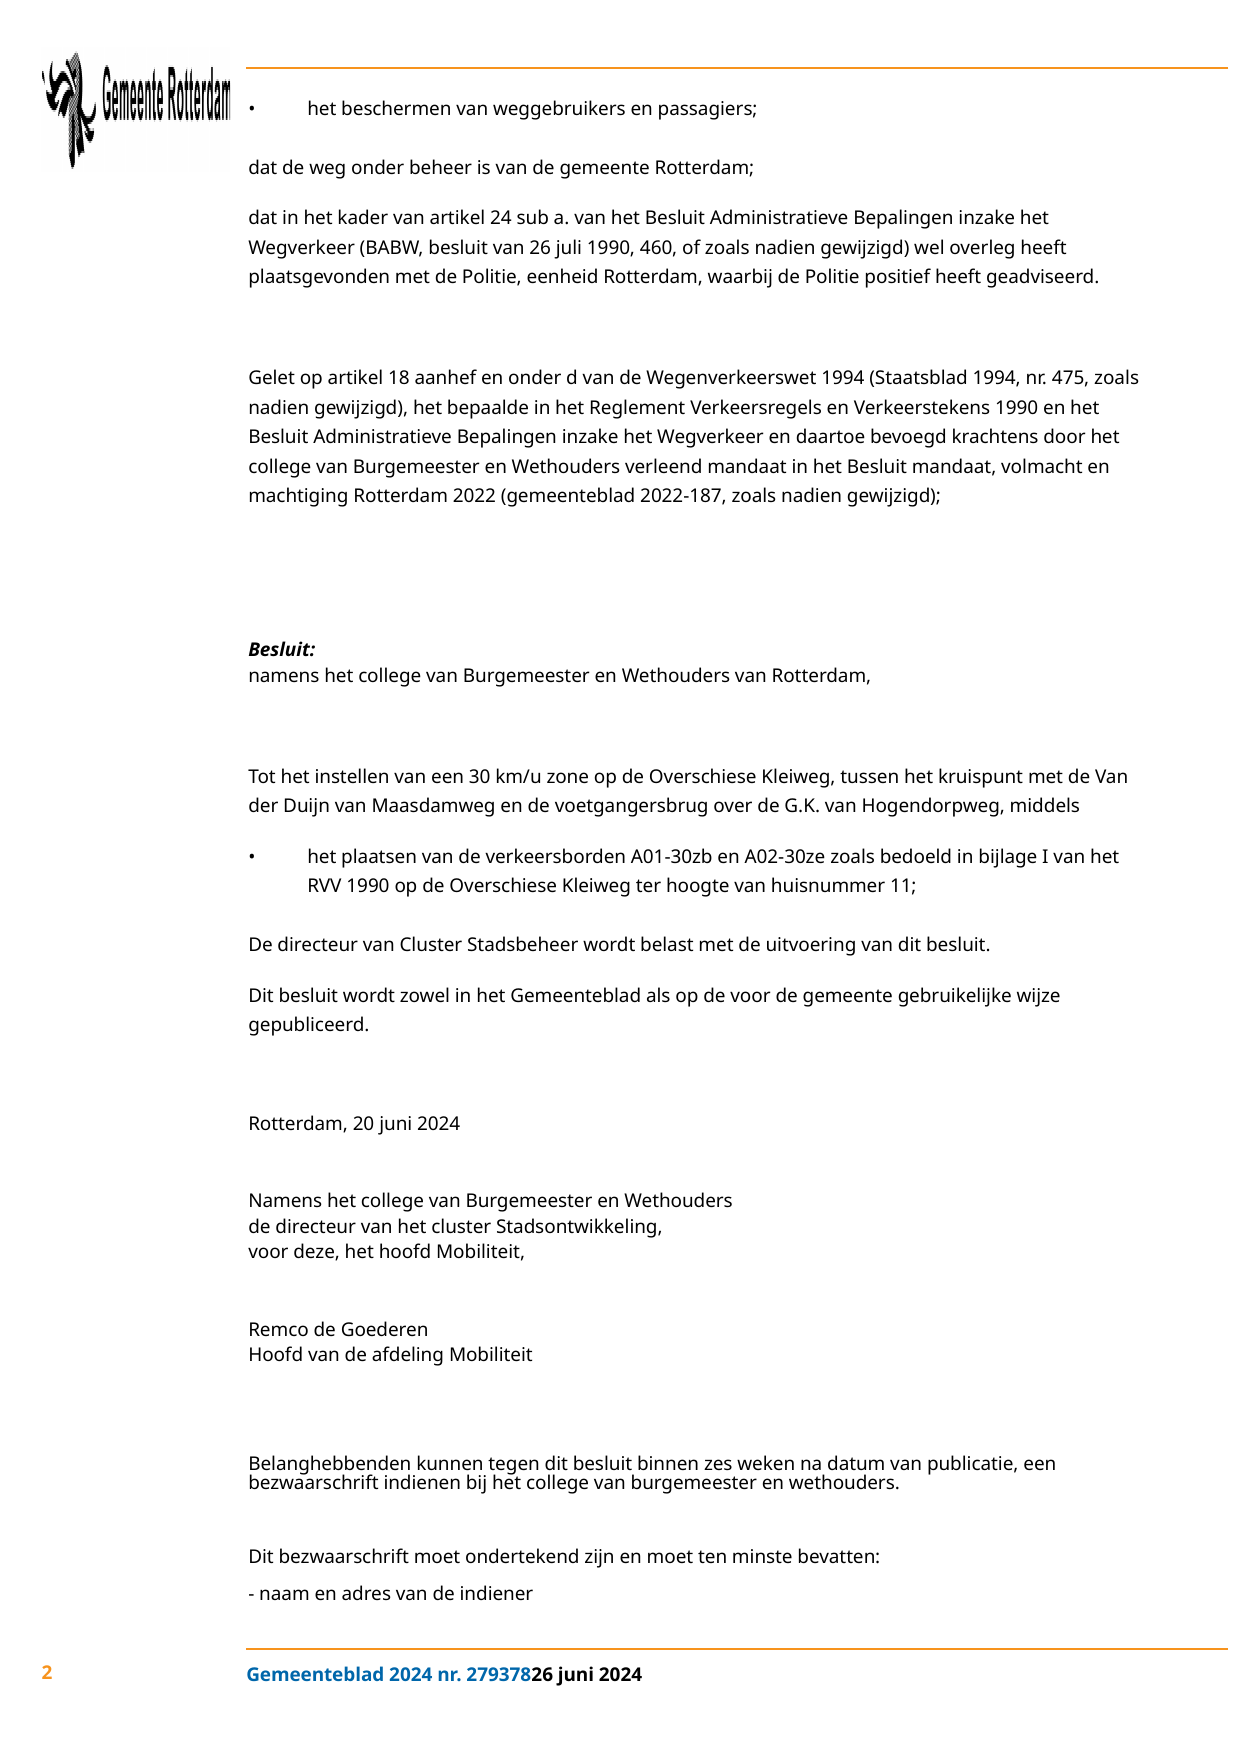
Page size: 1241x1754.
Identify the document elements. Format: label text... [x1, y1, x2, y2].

text Remco de Goederen [248, 1316, 1152, 1341]
text Dit bezwaarschrift moet ondertekend zijn en moet ten minste bevatten: [248, 1548, 1152, 1567]
list het beschermen van weggebruikers en passagiers; [248, 95, 1152, 121]
text Gelet op artikel 18 aanhef en onder d van de Wegenverkeerswet 1994 (Staatsblad 1994, nr. 475, zoals nadien gewijzigd), het bepaalde in het Reglement Verkeersregels en Verkeerstekens 1990 en het Besluit Administratieve Bepalingen inzake het Wegverkeer en daartoe bevoegd krachtens door het college van Burgemeester en Wethouders verleend mandaat in het Besluit mandaat, volmacht en machtiging Rotterdam 2022 (gemeenteblad 2022-187, zoals nadien gewijzigd); [248, 364, 1152, 508]
text Hoofd van de afdeling Mobiliteit [248, 1341, 1152, 1367]
text dat de weg onder beheer is van de gemeente Rotterdam; [248, 154, 1152, 180]
list het plaatsen van de verkeersborden A01-30zb en A02-30ze zoals bedoeld in bijlage I van het RVV 1990 op de Overschiese Kleiweg ter hoogte van huisnummer 11; [248, 843, 1152, 898]
text Tot het instellen van een 30 km/u zone op de Overschiese Kleiweg, tussen het kruispunt met de Van der Duijn van Maasdamweg en de voetgangersbrug over de G.K. van Hogendorpweg, middels [248, 763, 1152, 818]
text Belanghebbenden kunnen tegen dit besluit binnen zes weken na datum van publicatie, een bezwaarschrift indienen bij het college van burgemeester en wethouders. [248, 1455, 1152, 1493]
text de directeur van het cluster Stadsontwikkeling, [248, 1213, 1152, 1238]
text dat in het kader van artikel 24 sub a. van het Besluit Administratieve Bepalingen inzake het Wegverkeer (BABW, besluit van 26 juli 1990, 460, of zoals nadien gewijzigd) wel overleg heeft plaatsgevonden met de Politie, eenheid Rotterdam, waarbij de Politie positief heeft geadviseerd. [248, 204, 1152, 289]
text Dit besluit wordt zowel in het Gemeenteblad als op de voor de gemeente gebruikelijke wijze gepubliceerd. [248, 982, 1152, 1037]
text Rotterdam, 20 juni 2024 [248, 1110, 1152, 1136]
text Namens het college van Burgemeester en Wethouders [248, 1187, 1152, 1213]
text voor deze, het hoofd Mobiliteit, [248, 1238, 1152, 1264]
text Besluit: [248, 636, 1152, 662]
text namens het college van Burgemeester en Wethouders van Rotterdam, [248, 662, 1152, 688]
text De directeur van Cluster Stadsbeheer wordt belast met de uitvoering van dit besluit. [248, 932, 1152, 957]
picture [41, 47, 231, 172]
text - naam en adres van de indiener [248, 1585, 1152, 1604]
